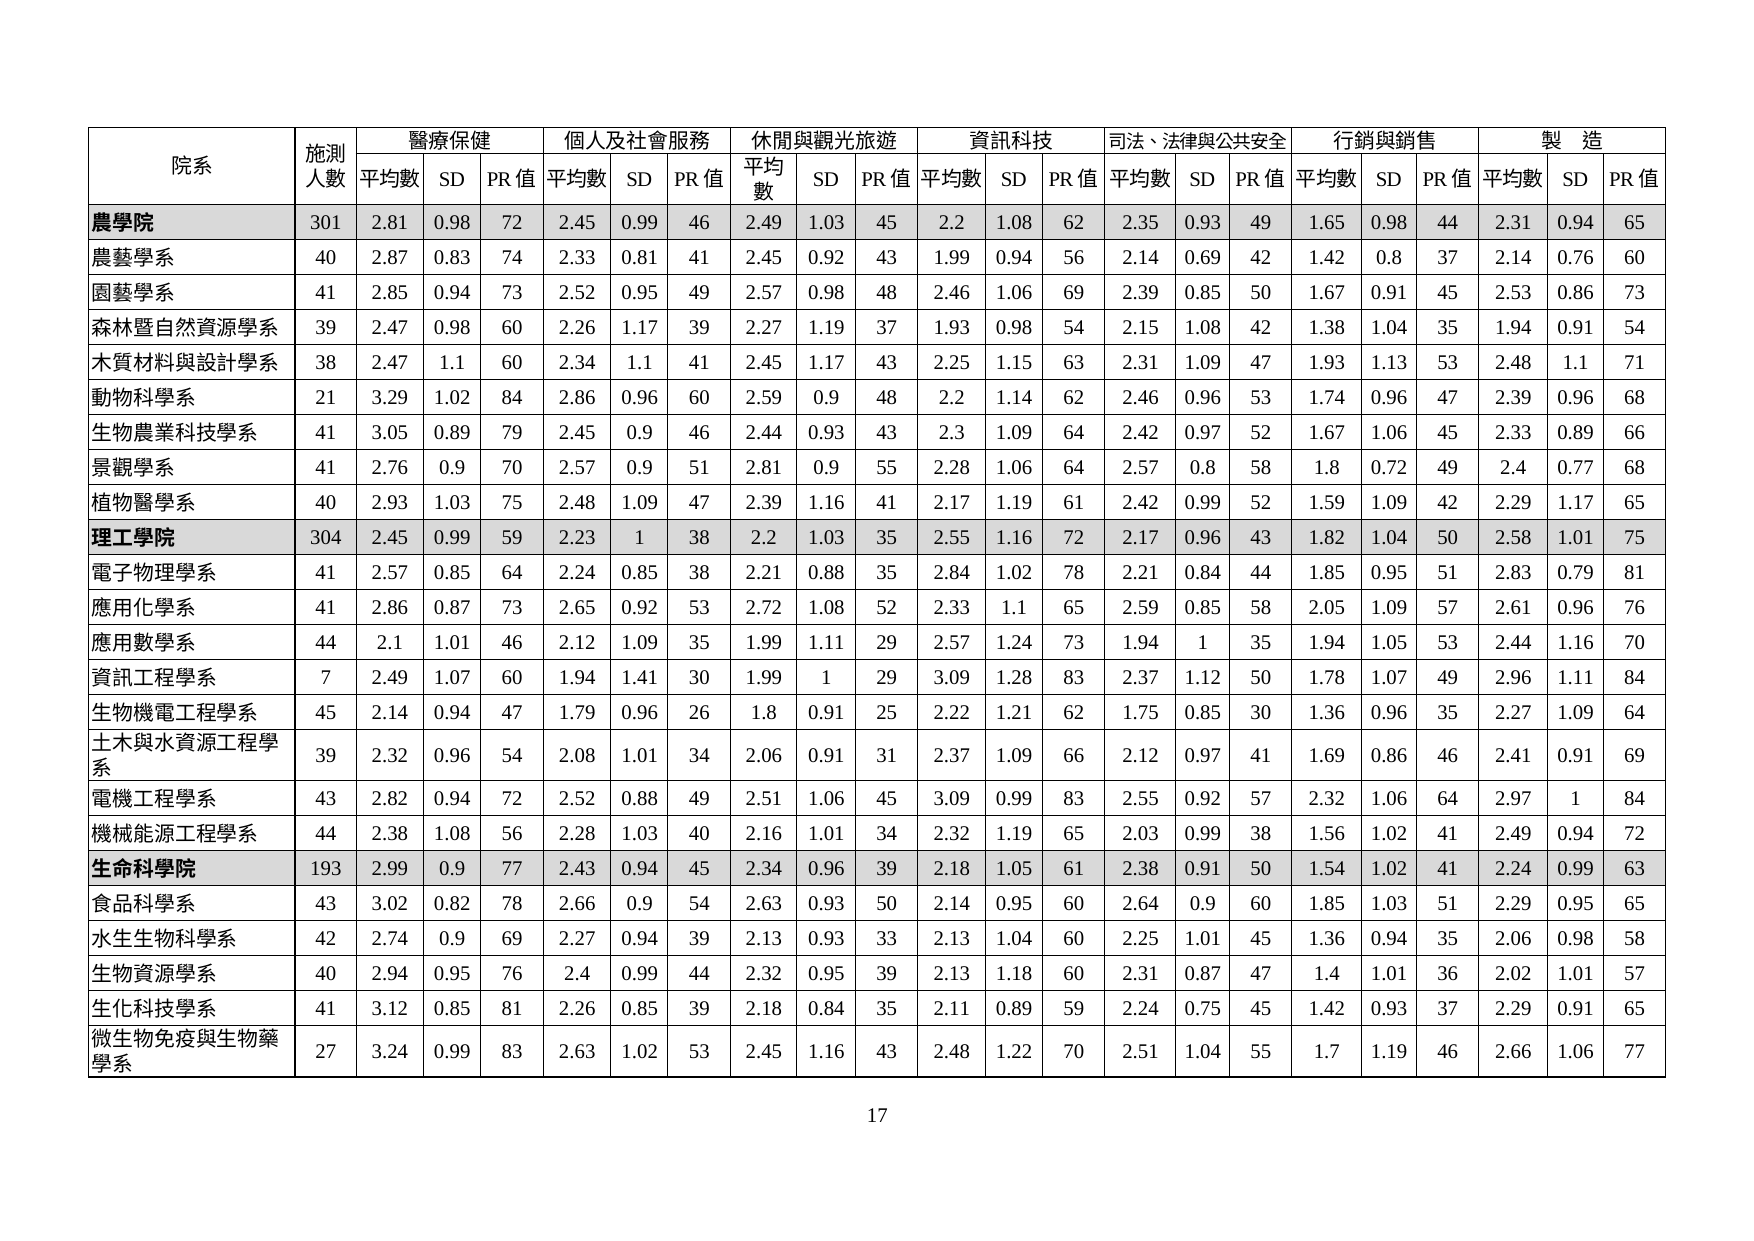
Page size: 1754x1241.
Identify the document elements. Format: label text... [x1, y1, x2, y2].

table_cell 45 [1417, 275, 1478, 309]
table_cell 農藝學系 [89, 240, 294, 274]
table_cell 41 [1417, 851, 1478, 885]
table_cell 0.93 [797, 886, 855, 920]
table_cell 25 [856, 695, 917, 729]
table_cell 1.99 [731, 625, 796, 659]
table_cell 1.1 [424, 345, 480, 379]
table_cell 1.65 [1292, 205, 1361, 239]
table_cell 0.91 [797, 730, 855, 780]
table_cell 2.12 [1105, 730, 1175, 780]
table_cell 0.91 [1548, 310, 1603, 344]
table_cell 35 [856, 555, 917, 589]
table_cell 62 [1043, 380, 1104, 414]
table_cell 65 [1604, 485, 1665, 519]
table_cell 2.58 [1479, 520, 1547, 554]
table_cell 0.84 [797, 991, 855, 1025]
table_cell 45 [1230, 991, 1291, 1025]
table_cell 2.85 [357, 275, 423, 309]
table_cell 40 [296, 485, 356, 519]
table_cell 1.09 [611, 625, 667, 659]
table_cell 平均數 [1105, 154, 1175, 204]
table_cell 2.97 [1479, 781, 1547, 815]
table_cell 1.06 [797, 781, 855, 815]
table_cell 39 [856, 956, 917, 990]
table_cell 29 [856, 660, 917, 694]
table_cell 1.78 [1292, 660, 1361, 694]
table_cell 0.95 [424, 956, 480, 990]
table_cell 44 [1230, 555, 1291, 589]
table_cell 49 [1417, 450, 1478, 484]
table_cell 44 [296, 625, 356, 659]
table_cell 0.92 [1176, 781, 1229, 815]
table_cell 2.39 [1479, 380, 1547, 414]
table_cell 2.13 [918, 956, 985, 990]
table_cell 49 [668, 275, 730, 309]
table_cell 2.47 [357, 310, 423, 344]
table_cell 2.4 [1479, 450, 1547, 484]
table_cell 2.81 [731, 450, 796, 484]
table_cell 26 [668, 695, 730, 729]
table_cell 45 [856, 205, 917, 239]
table_cell 2.82 [357, 781, 423, 815]
table_cell 29 [856, 625, 917, 659]
table_cell 0.98 [986, 310, 1042, 344]
table_cell 2.42 [1105, 415, 1175, 449]
table_cell 0.96 [1176, 520, 1229, 554]
table_cell 58 [1230, 450, 1291, 484]
table_cell 47 [668, 485, 730, 519]
table_cell 1.08 [797, 590, 855, 624]
table_cell 2.49 [1479, 816, 1547, 850]
table_cell 1.16 [1548, 625, 1603, 659]
table_cell 0.96 [424, 730, 480, 780]
table_cell 64 [1043, 415, 1104, 449]
table_cell 0.96 [1176, 380, 1229, 414]
table_cell 48 [856, 275, 917, 309]
table_cell 2.31 [1105, 345, 1175, 379]
table_cell 44 [668, 956, 730, 990]
table_cell PR值 [668, 154, 730, 204]
table_cell 0.99 [1176, 816, 1229, 850]
table_cell 2.21 [731, 555, 796, 589]
table_cell 1.07 [424, 660, 480, 694]
table_cell 0.77 [1548, 450, 1603, 484]
table_cell 57 [1604, 956, 1665, 990]
table_cell 1.03 [424, 485, 480, 519]
table_cell 1.12 [1176, 660, 1229, 694]
table_cell SD [986, 154, 1042, 204]
table_cell 72 [481, 781, 543, 815]
table_cell 72 [1604, 816, 1665, 850]
table_cell 0.94 [424, 275, 480, 309]
table_cell 1.54 [1292, 851, 1361, 885]
table_cell 1.16 [797, 485, 855, 519]
table_cell 49 [1230, 205, 1291, 239]
table_cell 79 [481, 415, 543, 449]
table_cell 1.08 [1176, 310, 1229, 344]
table_cell SD [611, 154, 667, 204]
table_cell 47 [1230, 345, 1291, 379]
table_cell 33 [856, 921, 917, 955]
table_cell 應用化學系 [89, 590, 294, 624]
table_cell 1.01 [611, 730, 667, 780]
table_cell 2.21 [1105, 555, 1175, 589]
table_cell 35 [1417, 310, 1478, 344]
table_cell 0.85 [1176, 590, 1229, 624]
table_cell 農學院 [89, 205, 294, 239]
table_cell 1.41 [611, 660, 667, 694]
table_cell 0.89 [424, 415, 480, 449]
table_cell 平均數 [731, 154, 796, 204]
table_cell 2.66 [1479, 1026, 1547, 1076]
table_cell 1.15 [986, 345, 1042, 379]
table_cell 41 [296, 275, 356, 309]
table_cell 0.95 [797, 956, 855, 990]
table_cell 0.9 [611, 415, 667, 449]
table_cell 42 [1417, 485, 1478, 519]
table_cell 43 [856, 240, 917, 274]
table_cell 1.36 [1292, 695, 1361, 729]
table_cell 30 [1230, 695, 1291, 729]
table_cell 43 [856, 415, 917, 449]
table_header 個人及社會服務 [544, 128, 730, 153]
table_cell 1.85 [1292, 555, 1361, 589]
table_cell 2.84 [918, 555, 985, 589]
table_cell 2.06 [731, 730, 796, 780]
table_cell 48 [856, 380, 917, 414]
table_cell 2.57 [1105, 450, 1175, 484]
table_cell 1.18 [986, 956, 1042, 990]
table_cell 76 [481, 956, 543, 990]
table_cell 58 [1604, 921, 1665, 955]
table_cell 41 [296, 991, 356, 1025]
table_cell 0.86 [1548, 275, 1603, 309]
table_cell 2.18 [731, 991, 796, 1025]
table_cell 60 [1043, 921, 1104, 955]
table_cell 2.52 [544, 781, 610, 815]
table_cell 38 [296, 345, 356, 379]
table_cell 2.55 [918, 520, 985, 554]
table_cell 食品科學系 [89, 886, 294, 920]
table_cell 1.16 [797, 1026, 855, 1076]
table_cell 2.13 [731, 921, 796, 955]
table_cell 2.96 [1479, 660, 1547, 694]
table_cell 83 [1043, 781, 1104, 815]
table_cell 304 [296, 520, 356, 554]
table_cell 1.7 [1292, 1026, 1361, 1076]
table_cell 1.03 [1362, 886, 1416, 920]
table_cell 2.2 [918, 205, 985, 239]
table_cell 2.03 [1105, 816, 1175, 850]
table_cell 生物機電工程學系 [89, 695, 294, 729]
table_cell 35 [856, 991, 917, 1025]
table_cell 1.04 [986, 921, 1042, 955]
table_cell 0.79 [1548, 555, 1603, 589]
table_cell 51 [1417, 555, 1478, 589]
table_cell 1.07 [1362, 660, 1416, 694]
table_cell 0.99 [424, 520, 480, 554]
table_cell 60 [481, 660, 543, 694]
table_cell PR值 [1230, 154, 1291, 204]
table_cell SD [797, 154, 855, 204]
table_cell 60 [1230, 886, 1291, 920]
table_header 司法、法律與公共安全 [1105, 128, 1291, 153]
table_cell 70 [481, 450, 543, 484]
table_cell 0.91 [1548, 991, 1603, 1025]
table_cell 74 [481, 240, 543, 274]
table_cell 45 [668, 851, 730, 885]
table_cell 0.93 [1362, 991, 1416, 1025]
table_cell 1.01 [1362, 956, 1416, 990]
table_cell 1.8 [1292, 450, 1361, 484]
table_cell 平均數 [357, 154, 423, 204]
table_cell 60 [1604, 240, 1665, 274]
table_cell 1.38 [1292, 310, 1361, 344]
table_cell 39 [296, 310, 356, 344]
table_cell 2.27 [731, 310, 796, 344]
table_cell 2.48 [1479, 345, 1547, 379]
table_cell 0.72 [1362, 450, 1416, 484]
table_cell 53 [1230, 380, 1291, 414]
table_cell 42 [1230, 310, 1291, 344]
table_cell 2.63 [731, 886, 796, 920]
table_cell 43 [1230, 520, 1291, 554]
table_cell 2.52 [544, 275, 610, 309]
table_cell 機械能源工程學系 [89, 816, 294, 850]
table_cell 54 [668, 886, 730, 920]
table_cell 71 [1604, 345, 1665, 379]
table_cell 平均數 [918, 154, 985, 204]
table_cell 1.09 [1362, 485, 1416, 519]
table_cell 47 [481, 695, 543, 729]
table_cell 1.08 [986, 205, 1042, 239]
table_cell 0.94 [424, 695, 480, 729]
table_cell 0.8 [1176, 450, 1229, 484]
table_cell 2.61 [1479, 590, 1547, 624]
table_cell 0.99 [611, 956, 667, 990]
table_cell 2.94 [357, 956, 423, 990]
table_cell 0.9 [797, 450, 855, 484]
table_cell 0.96 [611, 695, 667, 729]
table_cell 2.43 [544, 851, 610, 885]
table_cell 生命科學院 [89, 851, 294, 885]
table_cell 2.17 [1105, 520, 1175, 554]
table_cell 1.8 [731, 695, 796, 729]
table_cell 2.33 [544, 240, 610, 274]
table_cell 1.03 [797, 520, 855, 554]
table_cell 30 [668, 660, 730, 694]
table_cell 2.08 [544, 730, 610, 780]
table_cell 44 [1417, 205, 1478, 239]
table_cell 1 [797, 660, 855, 694]
table_cell PR值 [481, 154, 543, 204]
table_cell 0.98 [1362, 205, 1416, 239]
table_cell 301 [296, 205, 356, 239]
table_cell 65 [1604, 205, 1665, 239]
table_cell 0.87 [1176, 956, 1229, 990]
table_cell 2.39 [731, 485, 796, 519]
table_cell 1.09 [1362, 590, 1416, 624]
table_cell 0.91 [797, 695, 855, 729]
table_cell 40 [296, 240, 356, 274]
table_cell 2.57 [731, 275, 796, 309]
table_cell 1.01 [1548, 520, 1603, 554]
table_cell 64 [1043, 450, 1104, 484]
table_cell 31 [856, 730, 917, 780]
table_cell 2.64 [1105, 886, 1175, 920]
table_cell 1.1 [1548, 345, 1603, 379]
table_cell 1.04 [1362, 310, 1416, 344]
table_cell 34 [668, 730, 730, 780]
table_cell 1.04 [1176, 1026, 1229, 1076]
table_cell 2.65 [544, 590, 610, 624]
table_cell 1.24 [986, 625, 1042, 659]
table_cell 2.51 [731, 781, 796, 815]
table_cell 0.98 [424, 310, 480, 344]
table_cell 0.86 [1362, 730, 1416, 780]
table_cell 0.95 [1548, 886, 1603, 920]
table_cell 0.95 [1362, 555, 1416, 589]
table_cell 1.75 [1105, 695, 1175, 729]
table_cell 0.98 [424, 205, 480, 239]
table_cell 63 [1604, 851, 1665, 885]
table_cell 84 [1604, 781, 1665, 815]
table_cell 37 [1417, 991, 1478, 1025]
table_cell 81 [1604, 555, 1665, 589]
table_cell 1.42 [1292, 991, 1361, 1025]
table_cell 78 [481, 886, 543, 920]
table_cell 0.75 [1176, 991, 1229, 1025]
table_cell 69 [1604, 730, 1665, 780]
table_cell 84 [1604, 660, 1665, 694]
table_cell 1.36 [1292, 921, 1361, 955]
table_cell 52 [856, 590, 917, 624]
table_cell 土木與水資源工程學系 [89, 730, 294, 780]
table_cell 1 [1548, 781, 1603, 815]
table_cell 0.96 [1362, 380, 1416, 414]
table_cell 2.14 [918, 886, 985, 920]
table_cell 0.91 [1176, 851, 1229, 885]
table_cell 66 [1043, 730, 1104, 780]
table_cell 2.45 [731, 240, 796, 274]
table_cell 2.66 [544, 886, 610, 920]
table_cell 60 [481, 310, 543, 344]
table_cell 2.83 [1479, 555, 1547, 589]
table_cell 2.14 [1479, 240, 1547, 274]
table_cell 2.22 [918, 695, 985, 729]
table_cell 動物科學系 [89, 380, 294, 414]
table_cell 2.93 [357, 485, 423, 519]
table_cell 2.18 [918, 851, 985, 885]
table_cell 0.97 [1176, 730, 1229, 780]
table_cell 0.9 [797, 380, 855, 414]
table_cell 63 [1043, 345, 1104, 379]
table_cell 植物醫學系 [89, 485, 294, 519]
table_cell 2.49 [731, 205, 796, 239]
table_cell 0.9 [611, 450, 667, 484]
table_cell 2.29 [1479, 485, 1547, 519]
table_cell 38 [668, 520, 730, 554]
table_cell 2.29 [1479, 991, 1547, 1025]
table_cell 2.05 [1292, 590, 1361, 624]
table_cell 35 [856, 520, 917, 554]
table_cell 水生生物科學系 [89, 921, 294, 955]
table_header 醫療保健 [357, 128, 543, 153]
table_cell 64 [481, 555, 543, 589]
table_cell 60 [481, 345, 543, 379]
table_cell 2.39 [1105, 275, 1175, 309]
table_cell 1.09 [1176, 345, 1229, 379]
table_cell 1.1 [611, 345, 667, 379]
table_cell 2.44 [1479, 625, 1547, 659]
table_cell 41 [1230, 730, 1291, 780]
table_cell 1.06 [1362, 781, 1416, 815]
table_cell 3.02 [357, 886, 423, 920]
table_cell 41 [296, 415, 356, 449]
table_cell 0.94 [1548, 205, 1603, 239]
table_cell 56 [1043, 240, 1104, 274]
table_cell 2.25 [1105, 921, 1175, 955]
table_cell 53 [668, 590, 730, 624]
table_cell 62 [1043, 205, 1104, 239]
table_cell 0.88 [797, 555, 855, 589]
table_cell 1.59 [1292, 485, 1361, 519]
table_cell 2.37 [1105, 660, 1175, 694]
table_cell 2.33 [1479, 415, 1547, 449]
table_cell 39 [668, 921, 730, 955]
table_cell 木質材料與設計學系 [89, 345, 294, 379]
table_cell 2.63 [544, 1026, 610, 1076]
table_cell 0.99 [424, 1026, 480, 1076]
table_cell 電機工程學系 [89, 781, 294, 815]
table_cell 70 [1043, 1026, 1104, 1076]
table_cell 2.32 [1292, 781, 1361, 815]
table_cell 1.19 [986, 485, 1042, 519]
table_cell 65 [1043, 816, 1104, 850]
table_cell 1.19 [797, 310, 855, 344]
table_cell 2.4 [544, 956, 610, 990]
table_cell 43 [296, 781, 356, 815]
table_cell 60 [1043, 886, 1104, 920]
table_cell 1.19 [1362, 1026, 1416, 1076]
table_cell 1.01 [424, 625, 480, 659]
table_cell 2.23 [544, 520, 610, 554]
table_cell 1.05 [1362, 625, 1416, 659]
table_cell 0.88 [611, 781, 667, 815]
table_cell 2.15 [1105, 310, 1175, 344]
table_header 製 造 [1479, 128, 1665, 153]
table_cell 1.22 [986, 1026, 1042, 1076]
table_cell 50 [1230, 275, 1291, 309]
table_cell 21 [296, 380, 356, 414]
table_cell 0.87 [424, 590, 480, 624]
table_cell 0.8 [1362, 240, 1416, 274]
table_cell 65 [1604, 886, 1665, 920]
table_cell 54 [481, 730, 543, 780]
table_cell 微生物免疫與生物藥學系 [89, 1026, 294, 1076]
table_cell 1.06 [986, 275, 1042, 309]
table_cell 34 [856, 816, 917, 850]
table_cell 60 [1043, 956, 1104, 990]
table_cell 50 [1417, 520, 1478, 554]
table_cell 46 [1417, 1026, 1478, 1076]
table_cell 1.4 [1292, 956, 1361, 990]
table_cell 47 [1230, 956, 1291, 990]
table_cell 43 [856, 1026, 917, 1076]
table_cell 2.14 [1105, 240, 1175, 274]
table_cell 55 [856, 450, 917, 484]
table_cell 68 [1604, 450, 1665, 484]
table_cell 54 [1604, 310, 1665, 344]
table_cell 2.11 [918, 991, 985, 1025]
table_cell 1.69 [1292, 730, 1361, 780]
table_cell 53 [668, 1026, 730, 1076]
table_cell 45 [1417, 415, 1478, 449]
table_cell 77 [481, 851, 543, 885]
table_cell 49 [1417, 660, 1478, 694]
table_cell 1.09 [1548, 695, 1603, 729]
table_cell 45 [856, 781, 917, 815]
table_cell 1.82 [1292, 520, 1361, 554]
table_cell 2.53 [1479, 275, 1547, 309]
table_cell 54 [1043, 310, 1104, 344]
table_cell 2.06 [1479, 921, 1547, 955]
table_cell 2.26 [544, 310, 610, 344]
table_cell 2.25 [918, 345, 985, 379]
table_cell 2.57 [918, 625, 985, 659]
table_cell 42 [296, 921, 356, 955]
table_cell 7 [296, 660, 356, 694]
table_cell 0.94 [611, 851, 667, 885]
table_cell 3.29 [357, 380, 423, 414]
table_cell 78 [1043, 555, 1104, 589]
table_cell 1.05 [986, 851, 1042, 885]
table_cell PR值 [1043, 154, 1104, 204]
table_cell 0.89 [1548, 415, 1603, 449]
table_cell 2.51 [1105, 1026, 1175, 1076]
table_cell 50 [1230, 851, 1291, 885]
table_cell 1.01 [1548, 956, 1603, 990]
table_cell 1.67 [1292, 415, 1361, 449]
table_cell 0.98 [797, 275, 855, 309]
table_cell 35 [1230, 625, 1291, 659]
table_cell 56 [481, 816, 543, 850]
table_cell 57 [1417, 590, 1478, 624]
table_cell 2.46 [918, 275, 985, 309]
table_cell 39 [296, 730, 356, 780]
table_cell 2.76 [357, 450, 423, 484]
table_cell 39 [668, 310, 730, 344]
table_cell PR值 [856, 154, 917, 204]
table_cell 45 [1230, 921, 1291, 955]
table_cell 1.74 [1292, 380, 1361, 414]
table_cell 47 [1417, 380, 1478, 414]
table_cell 生物資源學系 [89, 956, 294, 990]
table_cell 2.34 [544, 345, 610, 379]
table_cell 2.12 [544, 625, 610, 659]
table_cell 81 [481, 991, 543, 1025]
table_cell 1.02 [986, 555, 1042, 589]
table_cell 1.09 [986, 730, 1042, 780]
table_cell 0.99 [611, 205, 667, 239]
table_cell 70 [1604, 625, 1665, 659]
table_cell 43 [296, 886, 356, 920]
table_cell 2.3 [918, 415, 985, 449]
table_cell 84 [481, 380, 543, 414]
table_cell 68 [1604, 380, 1665, 414]
table_cell 生化科技學系 [89, 991, 294, 1025]
table_cell 3.12 [357, 991, 423, 1025]
table_cell 73 [481, 590, 543, 624]
table_cell 平均數 [544, 154, 610, 204]
table_cell 平均數 [1479, 154, 1547, 204]
table_cell 75 [1604, 520, 1665, 554]
table_cell 2.32 [918, 816, 985, 850]
table_cell 0.95 [611, 275, 667, 309]
table_cell 2.24 [544, 555, 610, 589]
table_cell 園藝學系 [89, 275, 294, 309]
table_cell SD [1548, 154, 1603, 204]
table_cell 39 [856, 851, 917, 885]
table_cell 40 [668, 816, 730, 850]
table_cell 57 [1230, 781, 1291, 815]
table_cell 1.17 [611, 310, 667, 344]
table_cell 1.16 [986, 520, 1042, 554]
table_cell 0.94 [986, 240, 1042, 274]
table_cell 0.91 [1362, 275, 1416, 309]
table_cell 1.93 [918, 310, 985, 344]
table_cell 應用數學系 [89, 625, 294, 659]
table_cell 2.2 [918, 380, 985, 414]
table_cell 0.76 [1548, 240, 1603, 274]
table_cell 1.42 [1292, 240, 1361, 274]
table_cell 1.08 [424, 816, 480, 850]
table_cell 2.45 [357, 520, 423, 554]
table_cell 2.17 [918, 485, 985, 519]
table_cell 36 [1417, 956, 1478, 990]
table_cell 2.45 [731, 345, 796, 379]
table_cell 0.94 [1362, 921, 1416, 955]
table_cell 2.46 [1105, 380, 1175, 414]
table_cell 電子物理學系 [89, 555, 294, 589]
table_cell 1.19 [986, 816, 1042, 850]
table_cell 0.9 [611, 886, 667, 920]
table_cell 58 [1230, 590, 1291, 624]
table_cell 2.31 [1105, 956, 1175, 990]
table_cell 40 [296, 956, 356, 990]
table_cell 1.11 [1548, 660, 1603, 694]
table_cell 資訊工程學系 [89, 660, 294, 694]
table_cell 2.49 [357, 660, 423, 694]
table_cell 2.28 [918, 450, 985, 484]
table_cell 1.06 [1548, 1026, 1603, 1076]
table_cell 0.92 [611, 590, 667, 624]
table_cell 2.31 [1479, 205, 1547, 239]
table_cell 1.99 [731, 660, 796, 694]
table_cell 0.99 [986, 781, 1042, 815]
table_cell 1.94 [1105, 625, 1175, 659]
table_cell 2.59 [731, 380, 796, 414]
table_cell 0.96 [1548, 380, 1603, 414]
table_cell 1.93 [1292, 345, 1361, 379]
table_cell 理工學院 [89, 520, 294, 554]
table_cell 193 [296, 851, 356, 885]
table_cell 1.03 [797, 205, 855, 239]
table_cell 0.92 [797, 240, 855, 274]
table_cell 41 [856, 485, 917, 519]
table_cell 41 [296, 590, 356, 624]
table_cell 0.94 [611, 921, 667, 955]
table_cell 64 [1417, 781, 1478, 815]
table_cell 2.32 [357, 730, 423, 780]
table_cell 49 [668, 781, 730, 815]
table_cell 66 [1604, 415, 1665, 449]
table_cell 2.81 [357, 205, 423, 239]
table_cell 46 [481, 625, 543, 659]
table_cell 1.17 [1548, 485, 1603, 519]
table_cell 73 [1043, 625, 1104, 659]
table_cell 0.93 [797, 921, 855, 955]
table_cell 69 [481, 921, 543, 955]
table_cell 0.82 [424, 886, 480, 920]
table_cell 45 [296, 695, 356, 729]
table_cell 2.38 [357, 816, 423, 850]
table_cell 38 [668, 555, 730, 589]
table_cell 0.84 [1176, 555, 1229, 589]
table_cell 2.35 [1105, 205, 1175, 239]
table_cell 0.9 [424, 450, 480, 484]
table_cell 0.99 [1176, 485, 1229, 519]
table_cell 76 [1604, 590, 1665, 624]
table_cell 1.28 [986, 660, 1042, 694]
table_cell 1.94 [544, 660, 610, 694]
table_cell 2.24 [1105, 991, 1175, 1025]
table_cell 2.24 [1479, 851, 1547, 885]
table_cell 0.97 [1176, 415, 1229, 449]
table_cell 42 [1230, 240, 1291, 274]
table_cell 46 [668, 205, 730, 239]
table_cell 51 [668, 450, 730, 484]
table_cell 46 [668, 415, 730, 449]
table_cell 1.85 [1292, 886, 1361, 920]
table_cell 2.29 [1479, 886, 1547, 920]
table_cell 森林暨自然資源學系 [89, 310, 294, 344]
table_cell 2.37 [918, 730, 985, 780]
table_cell 0.96 [1362, 695, 1416, 729]
table_cell SD [1176, 154, 1229, 204]
table_cell 2.02 [1479, 956, 1547, 990]
table_cell 景觀學系 [89, 450, 294, 484]
table_cell 2.26 [544, 991, 610, 1025]
table_cell 2.45 [544, 205, 610, 239]
table_cell 35 [668, 625, 730, 659]
table_cell 1.13 [1362, 345, 1416, 379]
table_cell 65 [1043, 590, 1104, 624]
table_cell 0.9 [424, 921, 480, 955]
table_cell 41 [296, 555, 356, 589]
table_cell 0.96 [611, 380, 667, 414]
table_cell 2.48 [544, 485, 610, 519]
table_cell 2.38 [1105, 851, 1175, 885]
table_cell 1 [611, 520, 667, 554]
table_cell 2.87 [357, 240, 423, 274]
table_cell 0.91 [1548, 730, 1603, 780]
table_cell 3.24 [357, 1026, 423, 1076]
table_cell SD [1362, 154, 1416, 204]
table_cell 53 [1417, 625, 1478, 659]
table_cell 64 [1604, 695, 1665, 729]
table_cell 1.01 [1176, 921, 1229, 955]
table_cell 2.45 [544, 415, 610, 449]
table_cell 1.03 [611, 816, 667, 850]
table_cell 1.02 [1362, 816, 1416, 850]
table_cell 39 [668, 991, 730, 1025]
table_cell 83 [1043, 660, 1104, 694]
table_cell 27 [296, 1026, 356, 1076]
table_cell 59 [481, 520, 543, 554]
table_cell 73 [481, 275, 543, 309]
table_cell 37 [856, 310, 917, 344]
table_cell 2.99 [357, 851, 423, 885]
table_cell 2.72 [731, 590, 796, 624]
table_cell 0.96 [1548, 590, 1603, 624]
table_cell 0.98 [1548, 921, 1603, 955]
table_cell 0.85 [611, 991, 667, 1025]
table_cell 50 [1230, 660, 1291, 694]
table_cell 0.85 [424, 555, 480, 589]
table_cell 2.74 [357, 921, 423, 955]
table_cell 53 [1417, 345, 1478, 379]
table_cell 2.57 [544, 450, 610, 484]
table_cell 2.86 [544, 380, 610, 414]
table_cell 37 [1417, 240, 1478, 274]
table_cell 1.94 [1479, 310, 1547, 344]
table_cell 77 [1604, 1026, 1665, 1076]
table_cell 2.28 [544, 816, 610, 850]
table_cell 41 [1417, 816, 1478, 850]
table_cell 2.59 [1105, 590, 1175, 624]
table_cell 2.45 [731, 1026, 796, 1076]
table_cell 1.02 [611, 1026, 667, 1076]
table_cell 2.14 [357, 695, 423, 729]
table_cell 43 [856, 345, 917, 379]
table_cell 52 [1230, 485, 1291, 519]
table_cell 72 [1043, 520, 1104, 554]
table_cell 44 [296, 816, 356, 850]
table_cell 0.96 [797, 851, 855, 885]
table_cell 35 [1417, 695, 1478, 729]
table_cell 0.9 [1176, 886, 1229, 920]
table_cell 61 [1043, 485, 1104, 519]
table_cell 2.27 [1479, 695, 1547, 729]
table_cell 平均數 [1292, 154, 1361, 204]
table_cell 75 [481, 485, 543, 519]
table_cell 1.09 [611, 485, 667, 519]
table_cell 35 [1417, 921, 1478, 955]
table_cell 1.21 [986, 695, 1042, 729]
table_cell 0.89 [986, 991, 1042, 1025]
table_cell 2.55 [1105, 781, 1175, 815]
table_cell 1.04 [1362, 520, 1416, 554]
table_cell 65 [1604, 991, 1665, 1025]
table_cell SD [424, 154, 480, 204]
table_cell 0.93 [797, 415, 855, 449]
table_cell 1.56 [1292, 816, 1361, 850]
table_cell 55 [1230, 1026, 1291, 1076]
table_cell 2.32 [731, 956, 796, 990]
table_cell 0.9 [424, 851, 480, 885]
table_cell PR值 [1417, 154, 1478, 204]
table_cell 41 [668, 240, 730, 274]
table_cell 73 [1604, 275, 1665, 309]
table_cell 59 [1043, 991, 1104, 1025]
table_cell 2.27 [544, 921, 610, 955]
table_cell 0.94 [424, 781, 480, 815]
table_cell 61 [1043, 851, 1104, 885]
table_cell 72 [481, 205, 543, 239]
table_cell 50 [856, 886, 917, 920]
table_cell 0.93 [1176, 205, 1229, 239]
table_cell 1.09 [986, 415, 1042, 449]
table_cell 41 [296, 450, 356, 484]
table_cell 41 [668, 345, 730, 379]
table_cell 0.94 [1548, 816, 1603, 850]
table_cell 2.86 [357, 590, 423, 624]
table_cell 0.95 [986, 886, 1042, 920]
table_cell 2.33 [918, 590, 985, 624]
table_cell 2.34 [731, 851, 796, 885]
table_cell 1 [1176, 625, 1229, 659]
table_header 行銷與銷售 [1292, 128, 1478, 153]
table_cell 1.79 [544, 695, 610, 729]
table_cell 60 [668, 380, 730, 414]
table_cell 2.57 [357, 555, 423, 589]
table_cell 1.17 [797, 345, 855, 379]
table_cell 生物農業科技學系 [89, 415, 294, 449]
table_header 施測 人數 [296, 128, 356, 204]
table_cell 1.99 [918, 240, 985, 274]
table_cell 3.05 [357, 415, 423, 449]
table_cell PR值 [1604, 154, 1665, 204]
table_cell 2.42 [1105, 485, 1175, 519]
table_header 資訊科技 [918, 128, 1104, 153]
table_cell 1.06 [986, 450, 1042, 484]
table_cell 2.48 [918, 1026, 985, 1076]
table_cell 0.85 [424, 991, 480, 1025]
table_header 休閒與觀光旅遊 [731, 128, 917, 153]
table_cell 2.44 [731, 415, 796, 449]
table_cell 0.99 [1548, 851, 1603, 885]
table_cell 1.01 [797, 816, 855, 850]
table_cell 1.14 [986, 380, 1042, 414]
table_cell 0.85 [1176, 695, 1229, 729]
table_cell 0.83 [424, 240, 480, 274]
table_cell 51 [1417, 886, 1478, 920]
table_cell 1.06 [1362, 415, 1416, 449]
table_cell 1.02 [424, 380, 480, 414]
table_cell 2.47 [357, 345, 423, 379]
table_cell 46 [1417, 730, 1478, 780]
table_cell 52 [1230, 415, 1291, 449]
table_cell 2.1 [357, 625, 423, 659]
table_cell 2.41 [1479, 730, 1547, 780]
table_cell 1.02 [1362, 851, 1416, 885]
table_header 院系 [89, 128, 294, 204]
table_cell 1.11 [797, 625, 855, 659]
table_cell 0.85 [611, 555, 667, 589]
table_cell 0.85 [1176, 275, 1229, 309]
table_cell 1.94 [1292, 625, 1361, 659]
table_cell 1.67 [1292, 275, 1361, 309]
table_cell 69 [1043, 275, 1104, 309]
table_cell 3.09 [918, 660, 985, 694]
table_cell 62 [1043, 695, 1104, 729]
table_cell 0.69 [1176, 240, 1229, 274]
table_cell 0.81 [611, 240, 667, 274]
table_cell 83 [481, 1026, 543, 1076]
table_cell 38 [1230, 816, 1291, 850]
table_cell 2.16 [731, 816, 796, 850]
table_cell 2.2 [731, 520, 796, 554]
table_cell 1.1 [986, 590, 1042, 624]
table_cell 2.13 [918, 921, 985, 955]
table_cell 3.09 [918, 781, 985, 815]
